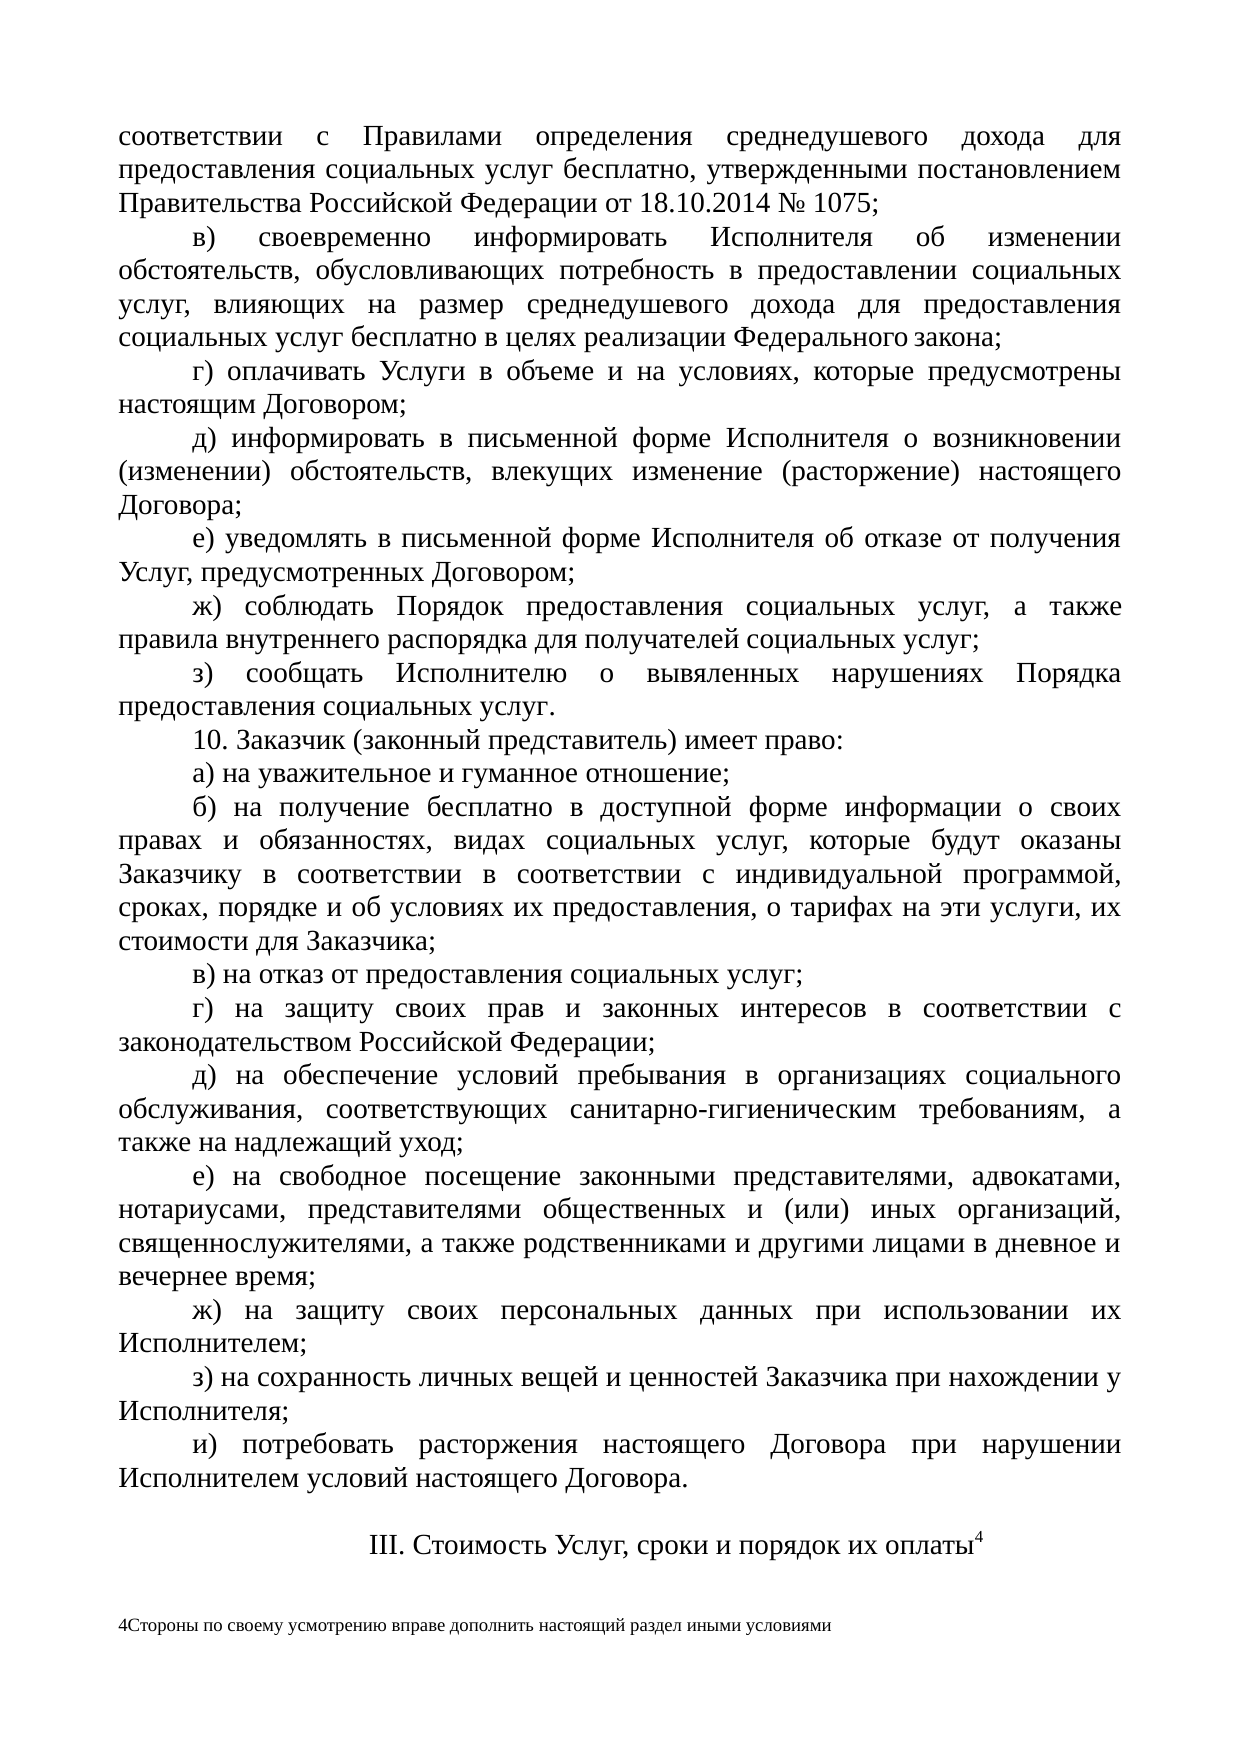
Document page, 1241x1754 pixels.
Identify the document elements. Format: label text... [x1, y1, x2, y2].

text з) сообщать Исполнителю о вывяленных нарушениях Порядка предоставления социальных услуг. [118, 655, 1122, 722]
text III. Стоимость Услуг, сроки и порядок их оплаты [229, 1527, 1122, 1560]
text ж) на защиту своих персональных данных при использовании их Исполнителем; [118, 1292, 1122, 1359]
text и) потребовать расторжения настоящего Договора при нарушении Исполнителем условий настоящего Договора. [118, 1426, 1122, 1493]
text в) своевременно информировать Исполнителя об изменении обстоятельств, обусловливающих потребность в предоставлении социальных услуг, влияющих на размер среднедушевого дохода для предоставления социальных услуг бесплатно в целях реализации Федерального закона; [118, 219, 1122, 353]
text д) на обеспечение условий пребывания в организациях социального обслуживания, соответствующих санитарно-гигиеническим требованиям, а также на надлежащий уход; [118, 1057, 1122, 1158]
text г) на защиту своих прав и законных интересов в соответствии с законодательством Российской Федерации; [118, 990, 1122, 1057]
text соответствии с Правилами определения среднедушевого дохода для предоставления социальных услуг бесплатно, утвержденными постановлением Правительства Российской Федерации от 18.10.2014 № 1075; [118, 118, 1122, 219]
text д) информировать в письменной форме Исполнителя о возникновении (изменении) обстоятельств, влекущих изменение (расторжение) настоящего Договора; [118, 420, 1122, 521]
text Стороны по своему усмотрению вправе дополнить настоящий раздел иными условиями [118, 1614, 1122, 1636]
text в) на отказ от предоставления социальных услуг; [118, 957, 1122, 990]
text е) на свободное посещение законными представителями, адвокатами, нотариусами, представителями общественных и (или) иных организаций, священнослужителями, а также родственниками и другими лицами в дневное и вечернее время; [118, 1158, 1122, 1292]
text з) на сохранность личных вещей и ценностей Заказчика при нахождении у Исполнителя; [118, 1359, 1122, 1426]
text б) на получение бесплатно в доступной форме информации о своих правах и обязанностях, видах социальных услуг, которые будут оказаны Заказчику в соответствии в соответствии с индивидуальной программой, сроках, порядке и об условиях их предоставления, о тарифах на эти услуги, их стоимости для Заказчика; [118, 789, 1122, 957]
text ж) соблюдать Порядок предоставления социальных услуг, а также правила внутреннего распорядка для получателей социальных услуг; [118, 588, 1122, 655]
text 10. Заказчик (законный представитель) имеет право: [118, 722, 1122, 755]
text е) уведомлять в письменной форме Исполнителя об отказе от получения Услуг, предусмотренных Договором; [118, 521, 1122, 588]
text а) на уважительное и гуманное отношение; [118, 755, 1122, 789]
text г) оплачивать Услуги в объеме и на условиях, которые предусмотрены настоящим Договором; [118, 353, 1122, 420]
